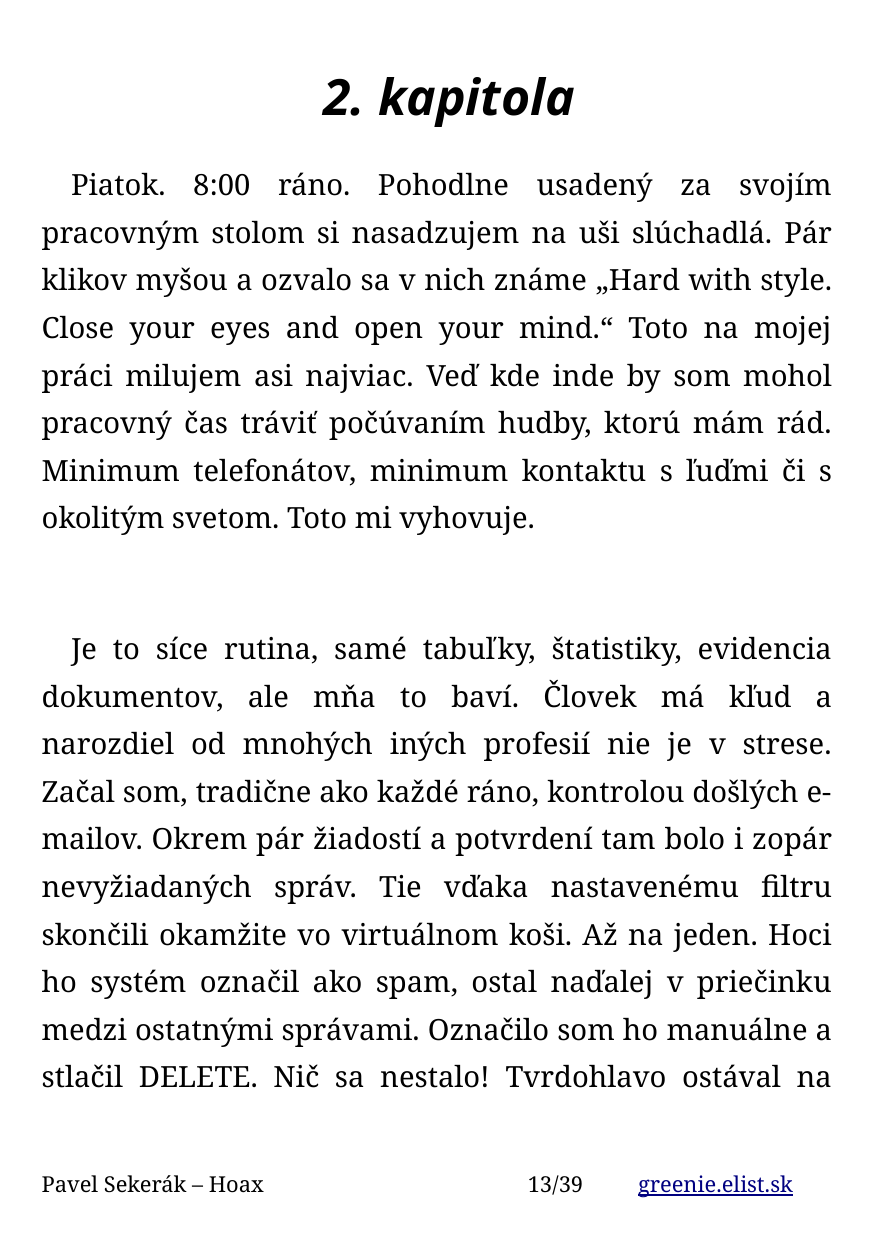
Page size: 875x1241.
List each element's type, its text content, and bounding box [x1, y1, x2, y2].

text Piatok. 8:00 ráno. Pohodlne usadený za svojím pracovným stolom si nasadzujem na uši slúchadlá. Pár klikov myšou a ozvalo sa v nich známe „Hard with style. Close your eyes and open your mind.“ Toto na mojej práci milujem asi najviac. Veď kde inde by som mohol pracovný čas tráviť počúvaním hudby, ktorú mám rád. Minimum telefonátov, minimum kontaktu s ľuďmi či s okolitým svetom. Toto mi vyhovuje. [41, 164, 833, 537]
subtitle 2. kapitola [71, 62, 833, 130]
text Je to síce rutina, samé tabuľky, štatistiky, evidencia dokumentov, ale mňa to baví. Človek má kľud a narozdiel od mnohých iných profesií nie je v strese. Začal som, tradične ako každé ráno, kontrolou došlých e-mailov. Okrem pár žiadostí a potvrdení tam bolo i zopár nevyžiadaných správ. Tie vďaka nastavenému filtru skončili okamžite vo virtuálnom koši. Až na jeden. Hoci ho systém označil ako spam, ostal naďalej v priečinku medzi ostatnými správami. Označilo som ho manuálne a stlačil DELETE. Nič sa nestalo! Tvrdohlavo ostával na [41, 628, 833, 1096]
